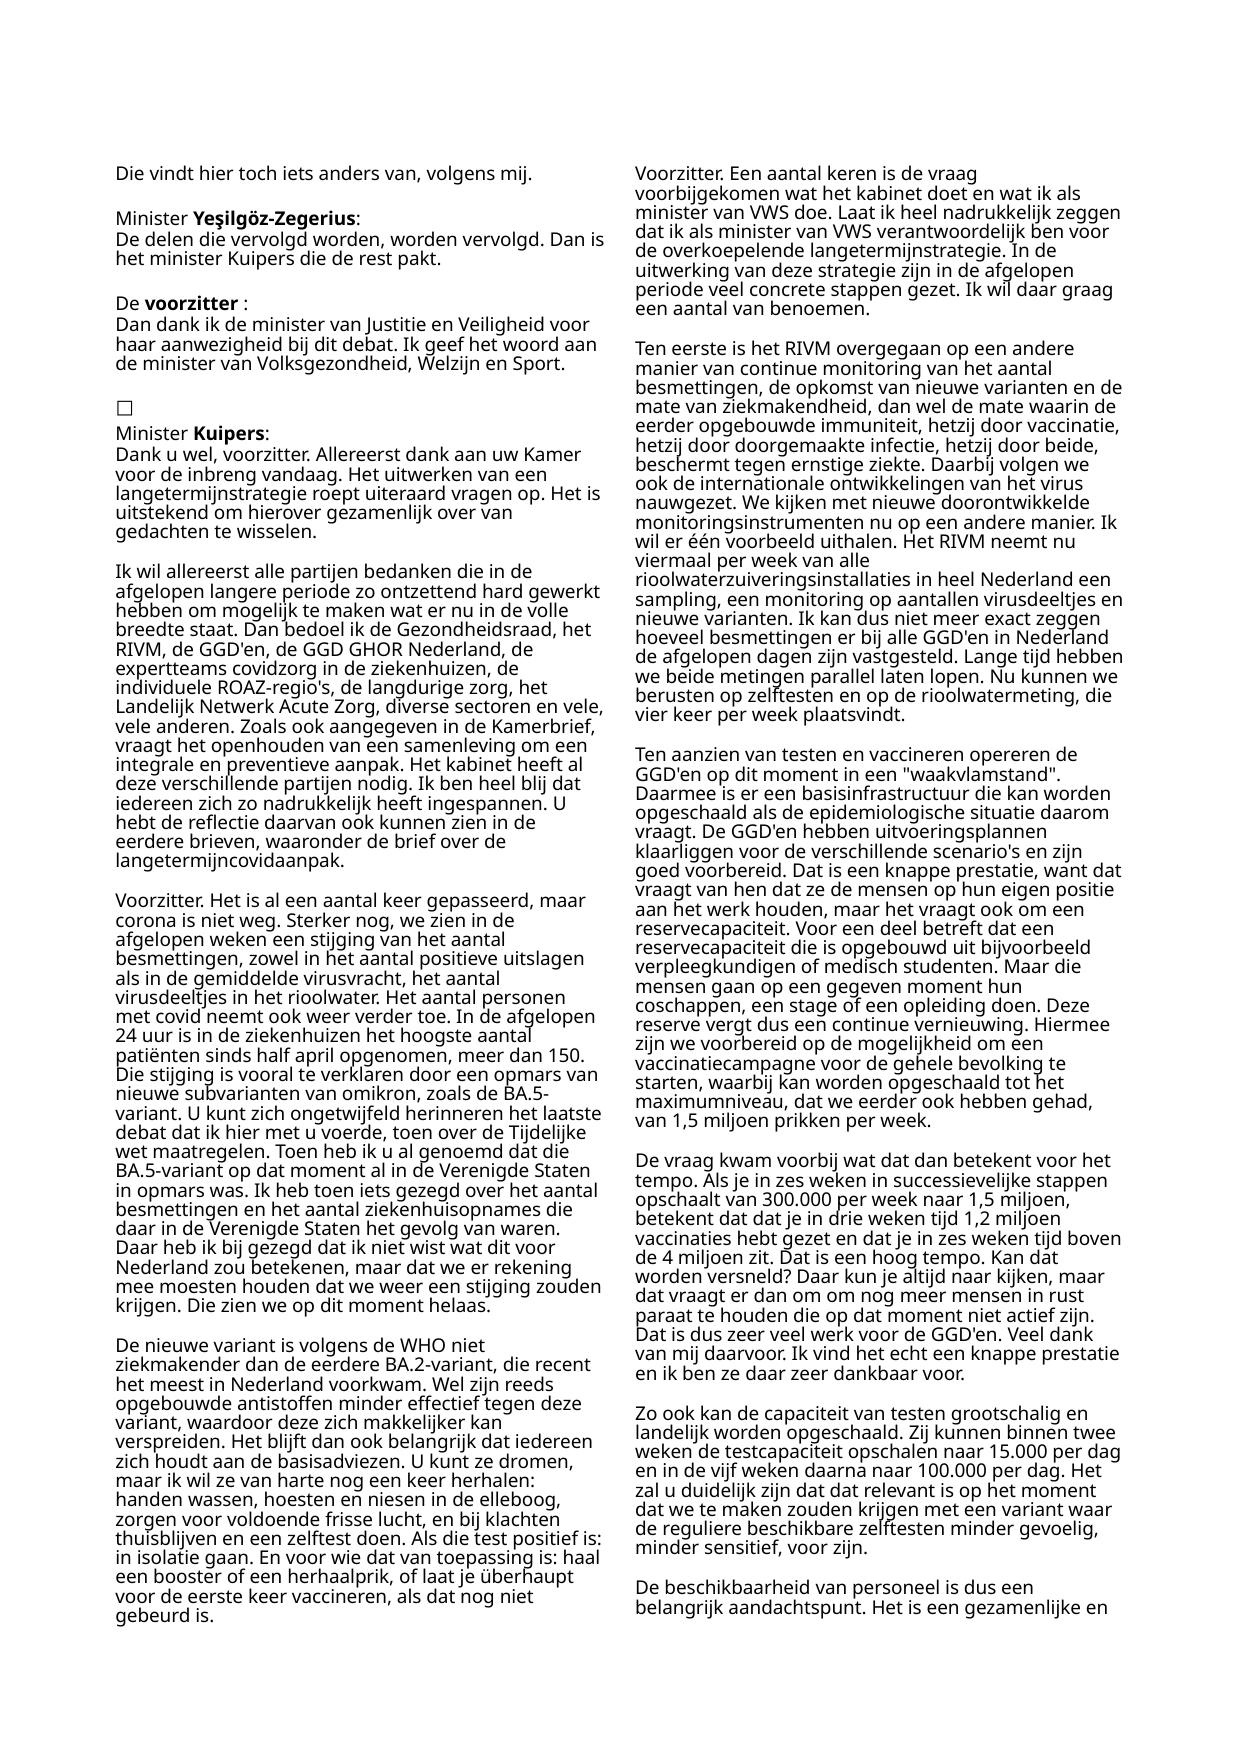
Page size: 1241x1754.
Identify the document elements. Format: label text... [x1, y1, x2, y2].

text Minister Kuipers: [115, 421, 605, 446]
text Ten aanzien van testen en vaccineren opereren de GGD'en op dit moment in een "waakvlamstand". Daarmee is er een basisinfrastructuur die kan worden opgeschaald als de epidemiologische situatie daarom vraagt. De GGD'en hebben uitvoeringsplannen klaarliggen voor de verschillende scenario's en zijn goed voorbereid. Dat is een knappe prestatie, want dat vraagt van hen dat ze de mensen op hun eigen positie aan het werk houden, maar het vraagt ook om een reservecapaciteit. Voor een deel betreft dat een reservecapaciteit die is opgebouwd uit bijvoorbeeld verpleegkundigen of medisch studenten. Maar die mensen gaan op een gegeven moment hun coschappen, een stage of een opleiding doen. Deze reserve vergt dus een continue vernieuwing. Hiermee zijn we voorbereid op de mogelijkheid om een vaccinatiecampagne voor de gehele bevolking te starten, waarbij kan worden opgeschaald tot het maximumniveau, dat we eerder ook hebben gehad, van 1,5 miljoen prikken per week. [635, 746, 1125, 1132]
text Ik wil allereerst alle partijen bedanken die in de afgelopen langere periode zo ontzettend hard gewerkt hebben om mogelijk te maken wat er nu in de volle breedte staat. Dan bedoel ik de Gezondheidsraad, het RIVM, de GGD'en, de GGD GHOR Nederland, de expertteams covidzorg in de ziekenhuizen, de individuele ROAZ-regio's, de langdurige zorg, het Landelijk Netwerk Acute Zorg, diverse sectoren en vele, vele anderen. Zoals ook aangegeven in de Kamerbrief, vraagt het openhouden van een samenleving om een integrale en preventieve aanpak. Het kabinet heeft al deze verschillende partijen nodig. Ik ben heel blij dat iedereen zich zo nadrukkelijk heeft ingespannen. U hebt de reflectie daarvan ook kunnen zien in de eerdere brieven, waaronder de brief over de langetermijncovidaanpak. [115, 563, 605, 872]
text De beschikbaarheid van personeel is dus een belangrijk aandachtspunt. Het is een gezamenlijke en [635, 1579, 1125, 1618]
text Die vindt hier toch iets anders van, volgens mij. [115, 165, 605, 184]
text Minister Yeşilgöz-Zegerius: [115, 205, 605, 231]
text Voorzitter. Een aantal keren is de vraag voorbijgekomen wat het kabinet doet en wat ik als minister van VWS doe. Laat ik heel nadrukkelijk zeggen dat ik als minister van VWS verantwoordelijk ben voor de overkoepelende langetermijnstrategie. In de uitwerking van deze strategie zijn in de afgelopen periode veel concrete stappen gezet. Ik wil daar graag een aantal van benoemen. [635, 165, 1125, 319]
text Ten eerste is het RIVM overgegaan op een andere manier van continue monitoring van het aantal besmettingen, de opkomst van nieuwe varianten en de mate van ziekmakendheid, dan wel de mate waarin de eerder opgebouwde immuniteit, hetzij door vaccinatie, hetzij door doorgemaakte infectie, hetzij door beide, beschermt tegen ernstige ziekte. Daarbij volgen we ook de internationale ontwikkelingen van het virus nauwgezet. We kijken met nieuwe doorontwikkelde monitoringsinstrumenten nu op een andere manier. Ik wil er één voorbeeld uithalen. Het RIVM neemt nu viermaal per week van alle rioolwaterzuiveringsinstallaties in heel Nederland een sampling, een monitoring op aantallen virusdeeltjes en nieuwe varianten. Ik kan dus niet meer exact zeggen hoeveel besmettingen er bij alle GGD'en in Nederland de afgelopen dagen zijn vastgesteld. Lange tijd hebben we beide metingen parallel laten lopen. Nu kunnen we berusten op zelftesten en op de rioolwatermeting, die vier keer per week plaatsvindt. [635, 340, 1125, 726]
text Dan dank ik de minister van Justitie en Veiligheid voor haar aanwezigheid bij dit debat. Ik geef het woord aan de minister van Volksgezondheid, Welzijn en Sport. [115, 316, 605, 374]
text Dank u wel, voorzitter. Allereerst dank aan uw Kamer voor de inbreng vandaag. Het uitwerken van een langetermijnstrategie roept uiteraard vragen op. Het is uitstekend om hierover gezamenlijk over van gedachten te wisselen. [115, 446, 605, 543]
text Voorzitter. Het is al een aantal keer gepasseerd, maar corona is niet weg. Sterker nog, we zien in de afgelopen weken een stijging van het aantal besmettingen, zowel in het aantal positieve uitslagen als in de gemiddelde virusvracht, het aantal virusdeeltjes in het rioolwater. Het aantal personen met covid neemt ook weer verder toe. In de afgelopen 24 uur is in de ziekenhuizen het hoogste aantal patiënten sinds half april opgenomen, meer dan 150. Die stijging is vooral te verklaren door een opmars van nieuwe subvarianten van omikron, zoals de BA.5-variant. U kunt zich ongetwijfeld herinneren het laatste debat dat ik hier met u voerde, toen over de Tijdelijke wet maatregelen. Toen heb ik u al genoemd dat die BA.5-variant op dat moment al in de Verenigde Staten in opmars was. Ik heb toen iets gezegd over het aantal besmettingen en het aantal ziekenhuisopnames die daar in de Verenigde Staten het gevolg van waren. Daar heb ik bij gezegd dat ik niet wist wat dit voor Nederland zou betekenen, maar dat we er rekening mee moesten houden dat we weer een stijging zouden krijgen. Die zien we op dit moment helaas. [115, 892, 605, 1316]
text De delen die vervolgd worden, worden vervolgd. Dan is het minister Kuipers die de rest pakt. [115, 231, 605, 270]
text ⬜ [115, 395, 605, 421]
text De nieuwe variant is volgens de WHO niet ziekmakender dan de eerdere BA.2-variant, die recent het meest in Nederland voorkwam. Wel zijn reeds opgebouwde antistoffen minder effectief tegen deze variant, waardoor deze zich makkelijker kan verspreiden. Het blijft dan ook belangrijk dat iedereen zich houdt aan de basisadviezen. U kunt ze dromen, maar ik wil ze van harte nog een keer herhalen: handen wassen, hoesten en niesen in de elleboog, zorgen voor voldoende frisse lucht, en bij klachten thuisblijven en een zelftest doen. Als die test positief is: in isolatie gaan. En voor wie dat van toepassing is: haal een booster of een herhaalprik, of laat je überhaupt voor de eerste keer vaccineren, als dat nog niet gebeurd is. [115, 1337, 605, 1626]
text De vraag kwam voorbij wat dat dan betekent voor het tempo. Als je in zes weken in successievelijke stappen opschaalt van 300.000 per week naar 1,5 miljoen, betekent dat dat je in drie weken tijd 1,2 miljoen vaccinaties hebt gezet en dat je in zes weken tijd boven de 4 miljoen zit. Dat is een hoog tempo. Kan dat worden versneld? Daar kun je altijd naar kijken, maar dat vraagt er dan om om nog meer mensen in rust paraat te houden die op dat moment niet actief zijn. Dat is dus zeer veel werk voor de GGD'en. Veel dank van mij daarvoor. Ik vind het echt een knappe prestatie en ik ben ze daar zeer dankbaar voor. [635, 1152, 1125, 1384]
text De voorzitter : [115, 291, 605, 316]
text Zo ook kan de capaciteit van testen grootschalig en landelijk worden opgeschaald. Zij kunnen binnen twee weken de testcapaciteit opschalen naar 15.000 per dag en in de vijf weken daarna naar 100.000 per dag. Het zal u duidelijk zijn dat dat relevant is op het moment dat we te maken zouden krijgen met een variant waar de reguliere beschikbare zelftesten minder gevoelig, minder sensitief, voor zijn. [635, 1404, 1125, 1559]
